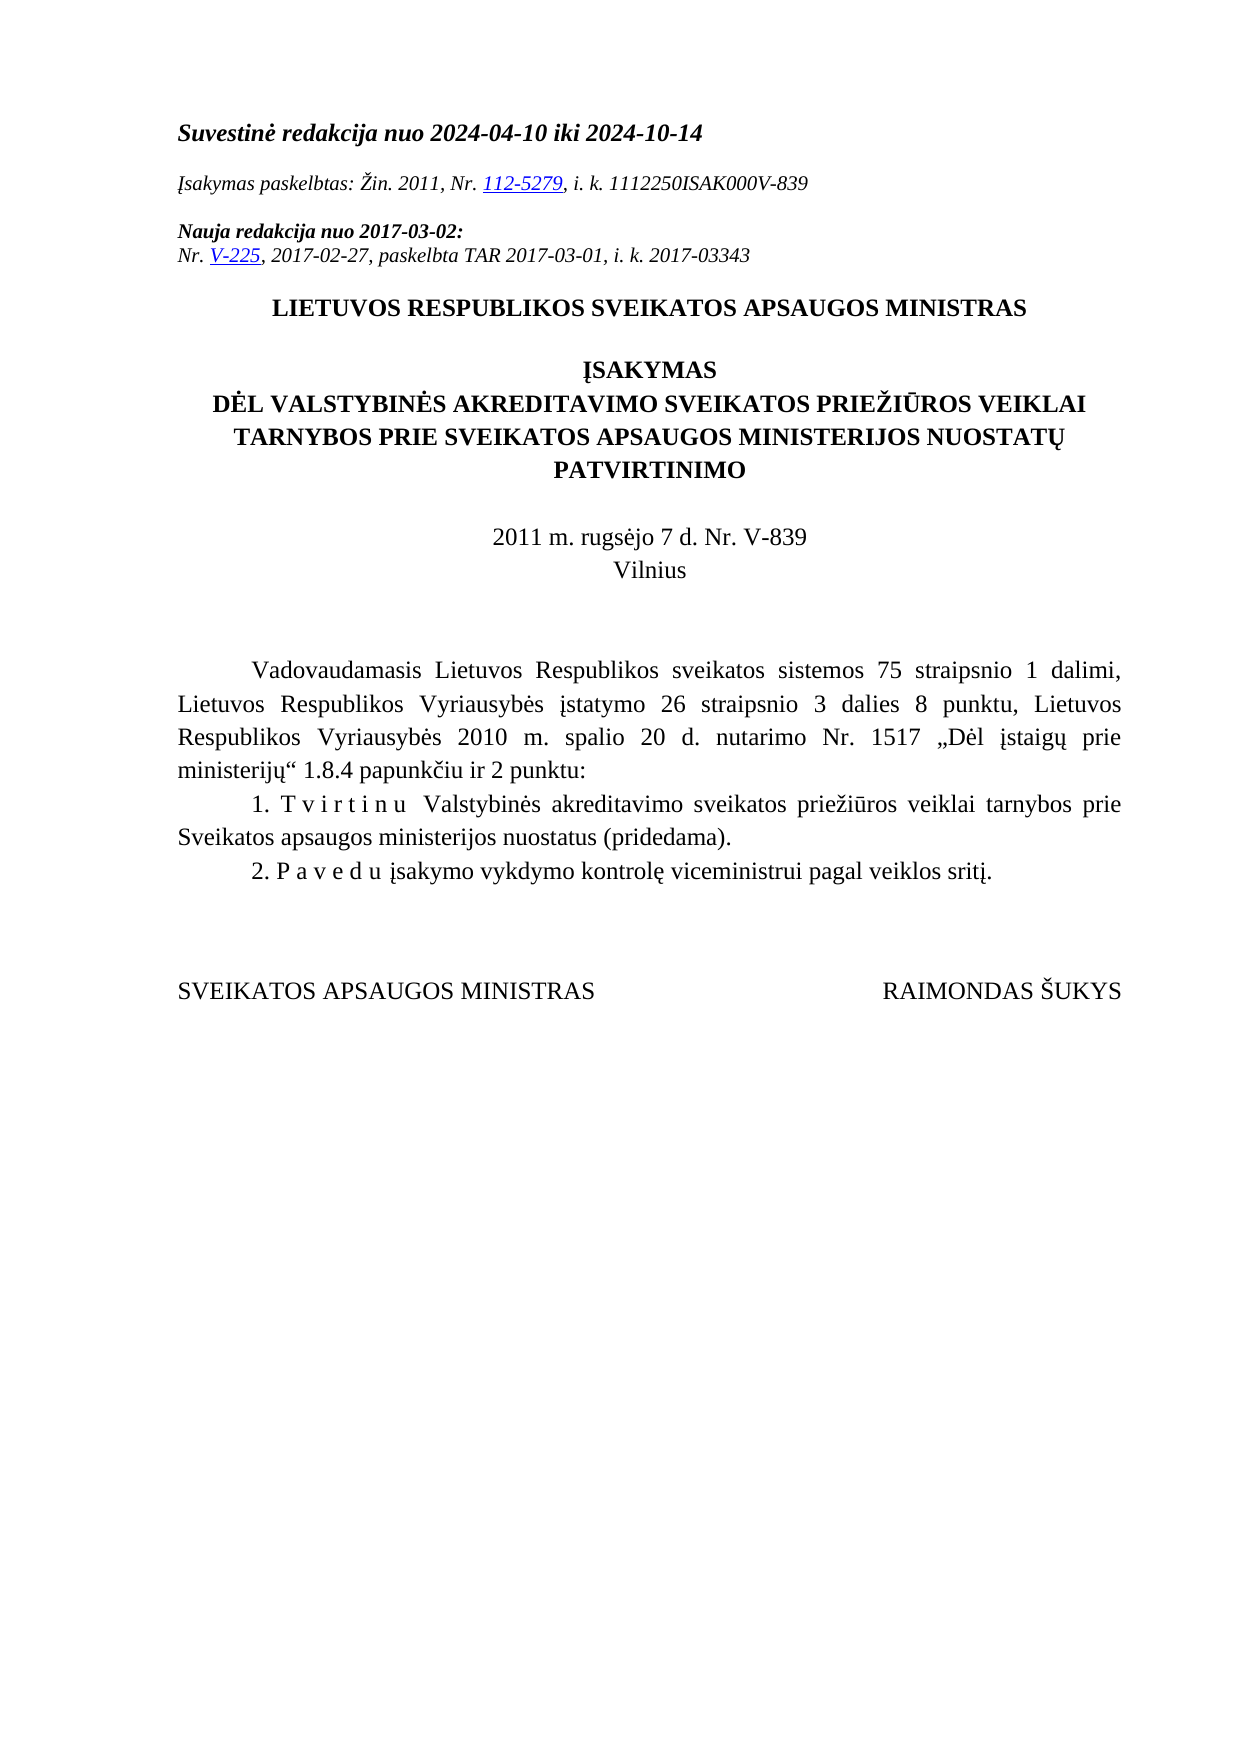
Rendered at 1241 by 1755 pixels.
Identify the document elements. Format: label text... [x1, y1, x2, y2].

text 2011 m. rugsėjo 7 d. Nr. V-839 [177, 522, 1122, 551]
text SVEIKATOS APSAUGOS MINISTRAS RAIMONDAS ŠUKYS [177, 976, 1122, 1004]
text DĖL VALSTYBINĖS AKREDITAVIMO SVEIKATOS PRIEŽIŪROS VEIKLAI TARNYBOS PRIE SVEIKATOS APSAUGOS MINISTERIJOS NUOSTATŲ PATVIRTINIMO [177, 389, 1122, 484]
text Suvestinė redakcija nuo 2024-04-10 iki 2024-10-14 [177, 118, 1122, 147]
text Įsakymas paskelbtas: Žin. 2011, Nr. 112-5279, i. k. 1112250ISAK000V-839 [177, 171, 1122, 195]
text Vadovaudamasis Lietuvos Respublikos sveikatos sistemos 75 straipsnio 1 dalimi, Lietuvos Respublikos Vyriausybės įstatymo 26 straipsnio 3 dalies 8 punktu, Lietuvos Respublikos Vyriausybės 2010 m. spalio 20 d. nutarimo Nr. 1517 „Dėl įstaigų prie ministerijų“ 1.8.4 papunkčiu ir 2 punktu: [177, 656, 1122, 784]
text Nr. V-225, 2017-02-27, paskelbta TAR 2017-03-01, i. k. 2017-03343 [177, 243, 1122, 267]
text Nauja redakcija nuo 2017-03-02: [177, 219, 1122, 243]
text ĮSAKYMAS [177, 356, 1122, 384]
text LIETUVOS RESPUBLIKOS SVEIKATOS APSAUGOS MINISTRAS [177, 293, 1122, 322]
text Vilnius [177, 556, 1122, 584]
text 1. Tvirtinu Valstybinės akreditavimo sveikatos priežiūros veiklai tarnybos prie Sveikatos apsaugos ministerijos nuostatus (pridedama). [177, 789, 1122, 851]
text 2. Pavedu įsakymo vykdymo kontrolę viceministrui pagal veiklos sritį. [177, 856, 1122, 885]
